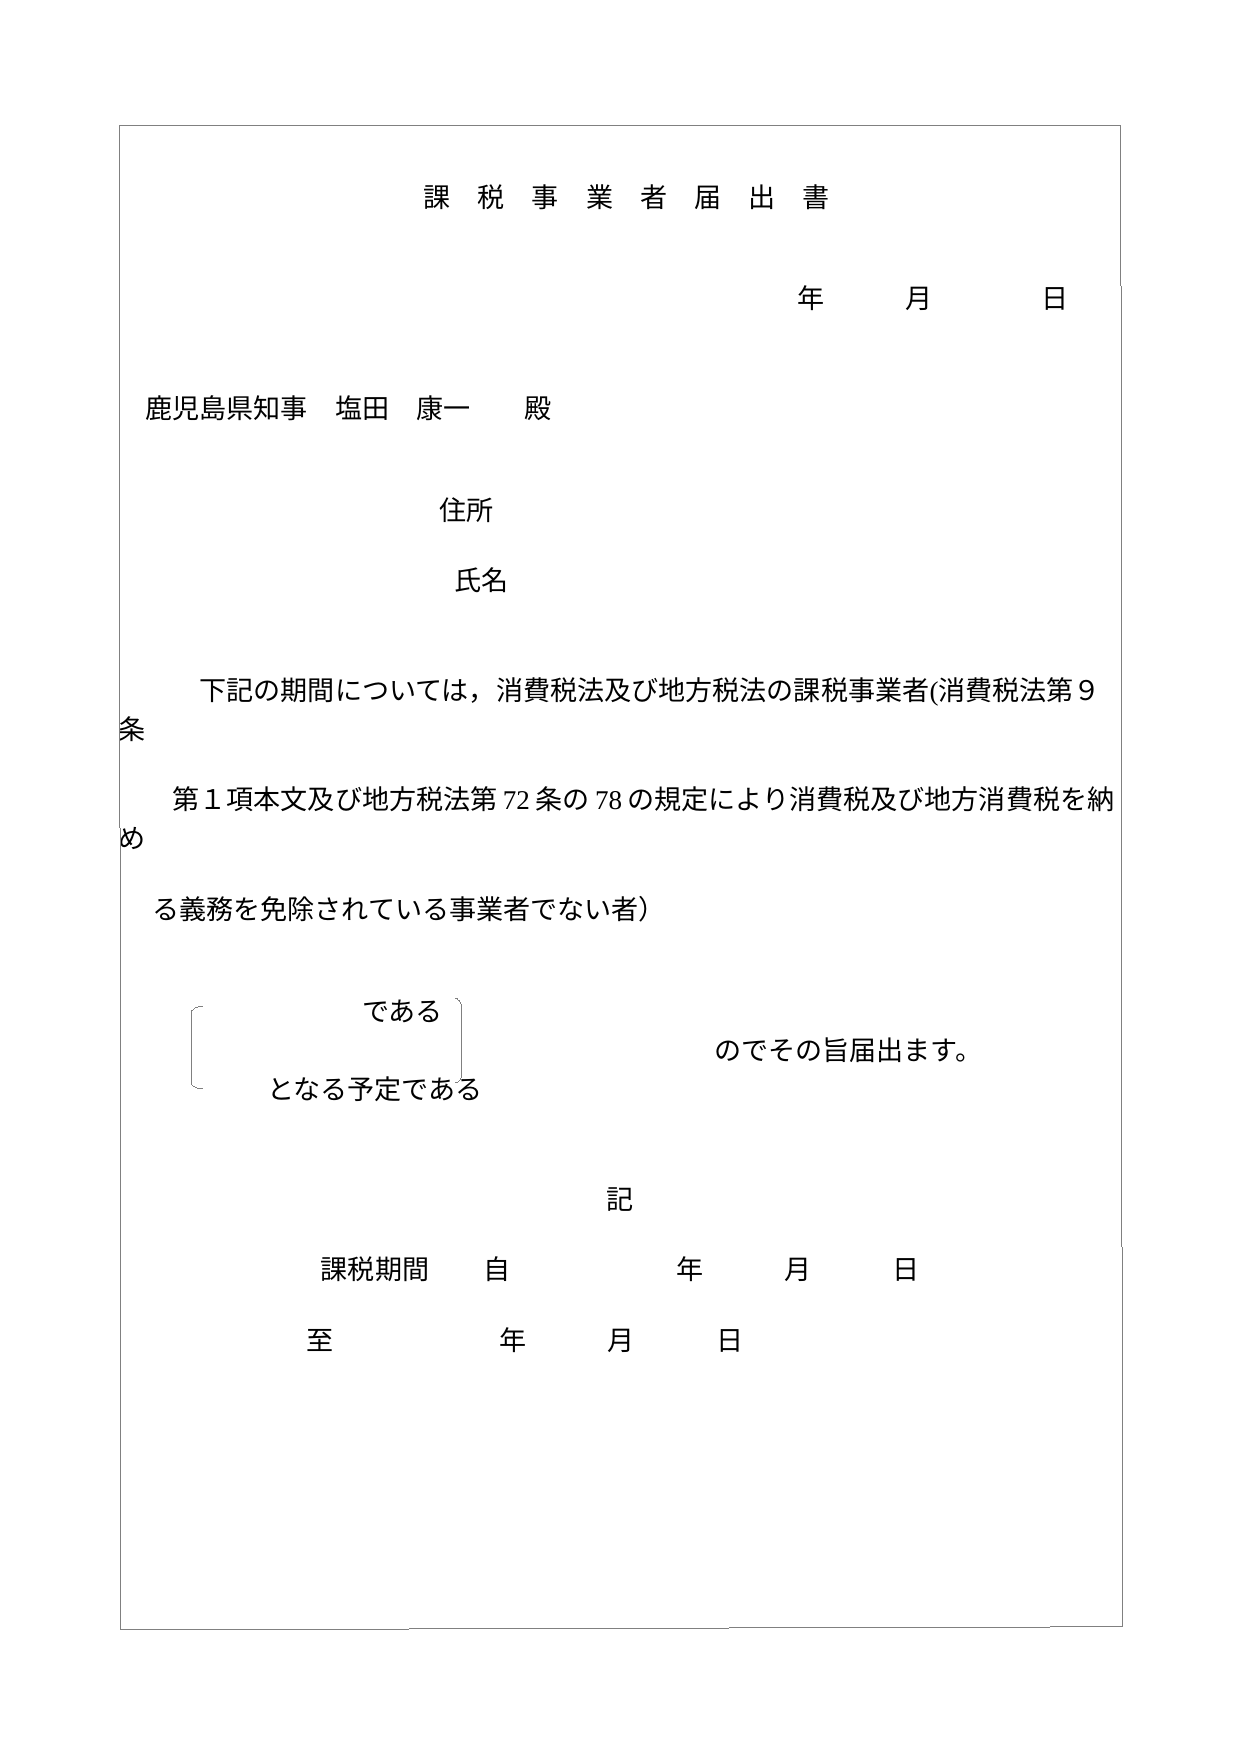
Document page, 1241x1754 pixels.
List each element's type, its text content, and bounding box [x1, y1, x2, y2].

text である [121, 989, 1121, 1029]
text 記 [121, 1178, 1121, 1217]
text 住所 [120, 488, 1121, 528]
text 至 年 月 日 [121, 1318, 1122, 1358]
text 下記の期間については，消費税法及び地方税法の課税事業者(消費税法第９条 [120, 668, 1121, 747]
text 第１項本文及び地方税法第72条の78の規定により消費税及び地方消費税を納め [118, 778, 1121, 857]
text [192, 1029, 461, 1068]
text 鹿児島県知事 塩田 康一 殿 [120, 387, 1121, 426]
text 氏名 [120, 559, 1121, 598]
text る義務を免除されている事業者でない者） [121, 888, 1121, 927]
text となる予定である [121, 1068, 1121, 1107]
text 課税期間 自 年 月 日 [121, 1248, 1122, 1287]
text 年 月 日 [120, 277, 1122, 316]
text [121, 1029, 191, 1068]
text 課 税 事 業 者 届 出 書 [120, 176, 1120, 215]
text のでその旨届出ます。 [462, 1029, 1121, 1068]
